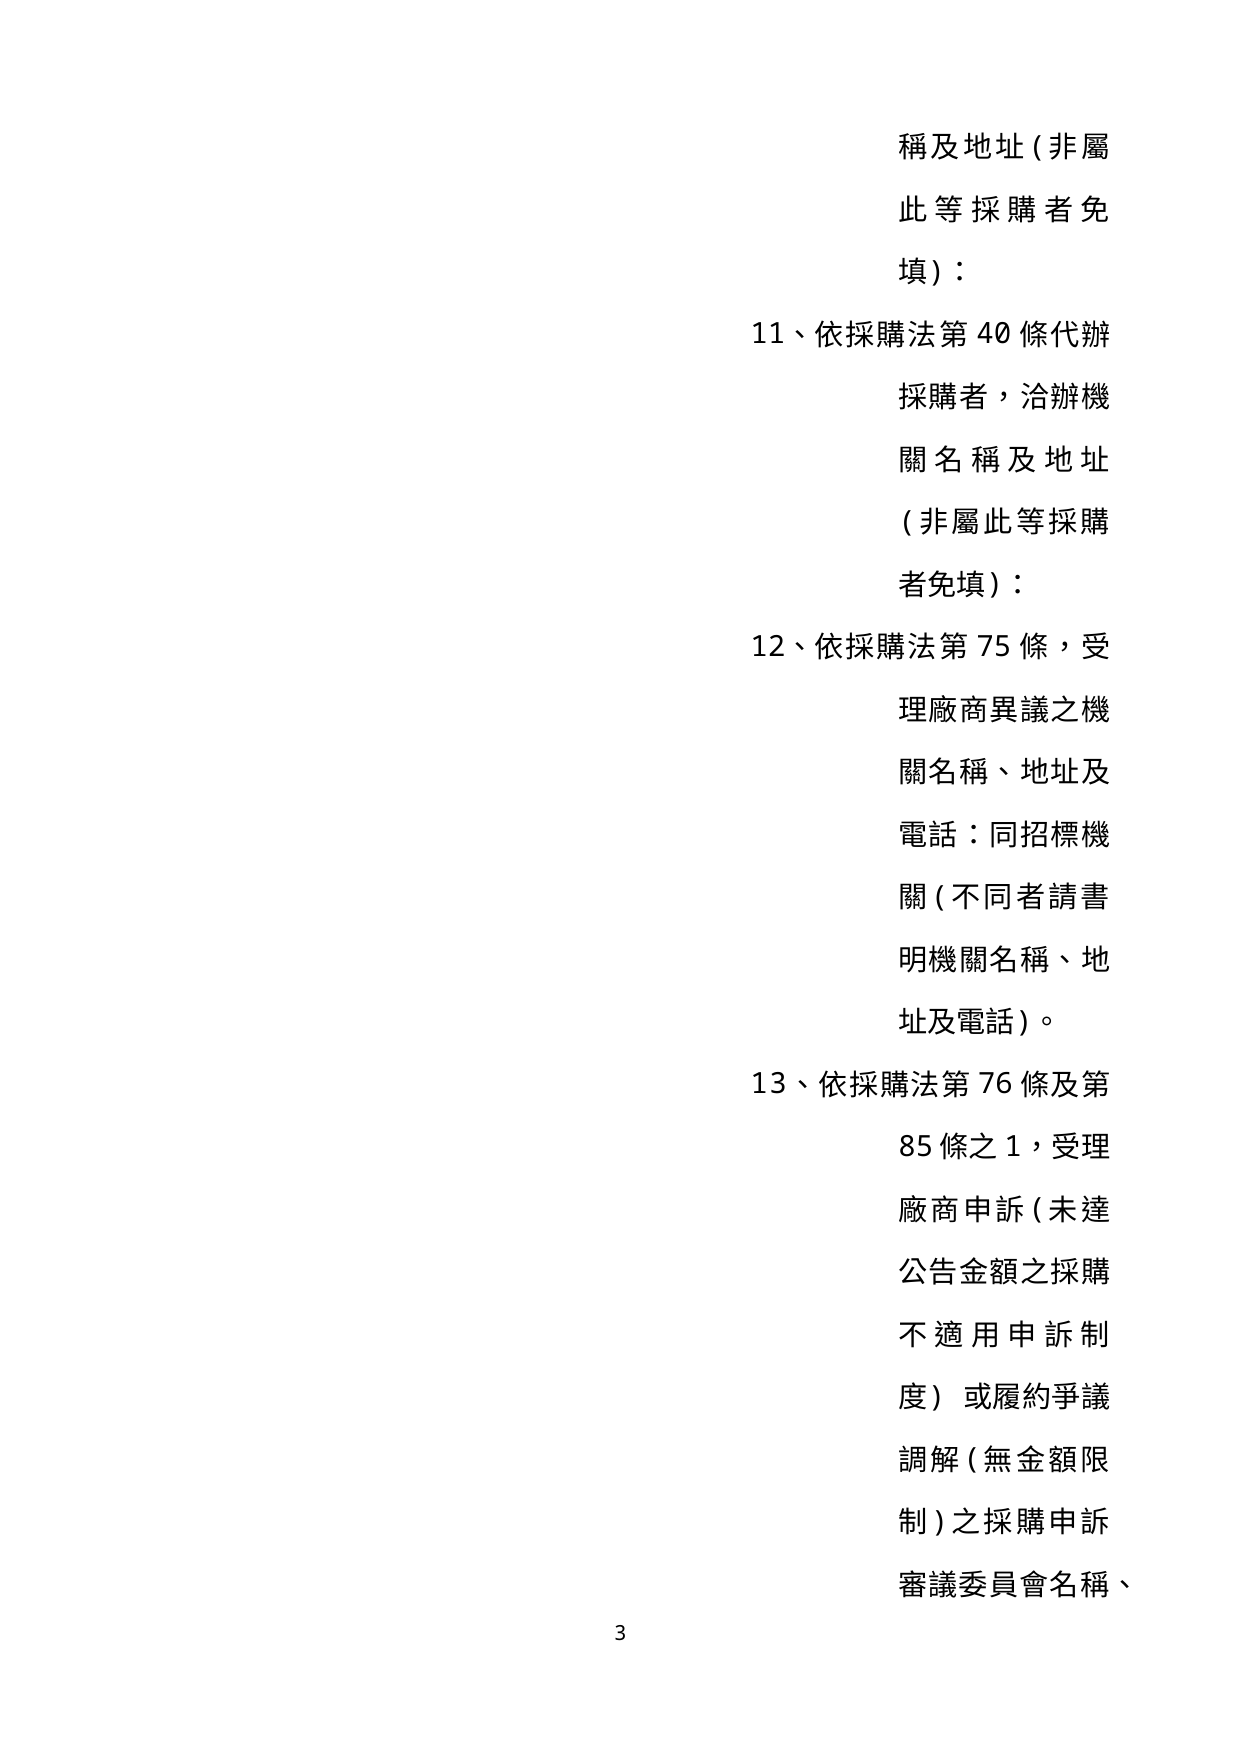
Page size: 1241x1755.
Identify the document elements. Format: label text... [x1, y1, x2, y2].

list 稱及地址(非屬此等採購者免填)： [750, 103, 1110, 291]
list 依採購法第75條，受理廠商異議之機關名稱、地址及電話：同招標機關(不同者請書明機關名稱、地址及電話)。 [750, 603, 1110, 1041]
list 依採購法第76條及第85條之1，受理廠商申訴(未達公告金額之採購不適用申訴制度) 或履約爭議調解(無金額限制)之採購申訴審議委員會名稱、地址及電話：行政院公共工程委員會採購申訴審議委員會、聯絡地址：台北市信義區松仁路 3 段 9 號(中油大樓)、聯絡電話：02-87897530、傳真：02-87897514。 [750, 1041, 1110, 1603]
list 依採購法第40條代辦採購者，洽辦機關名稱及地址(非屬此等採購者免填)： [750, 291, 1110, 603]
